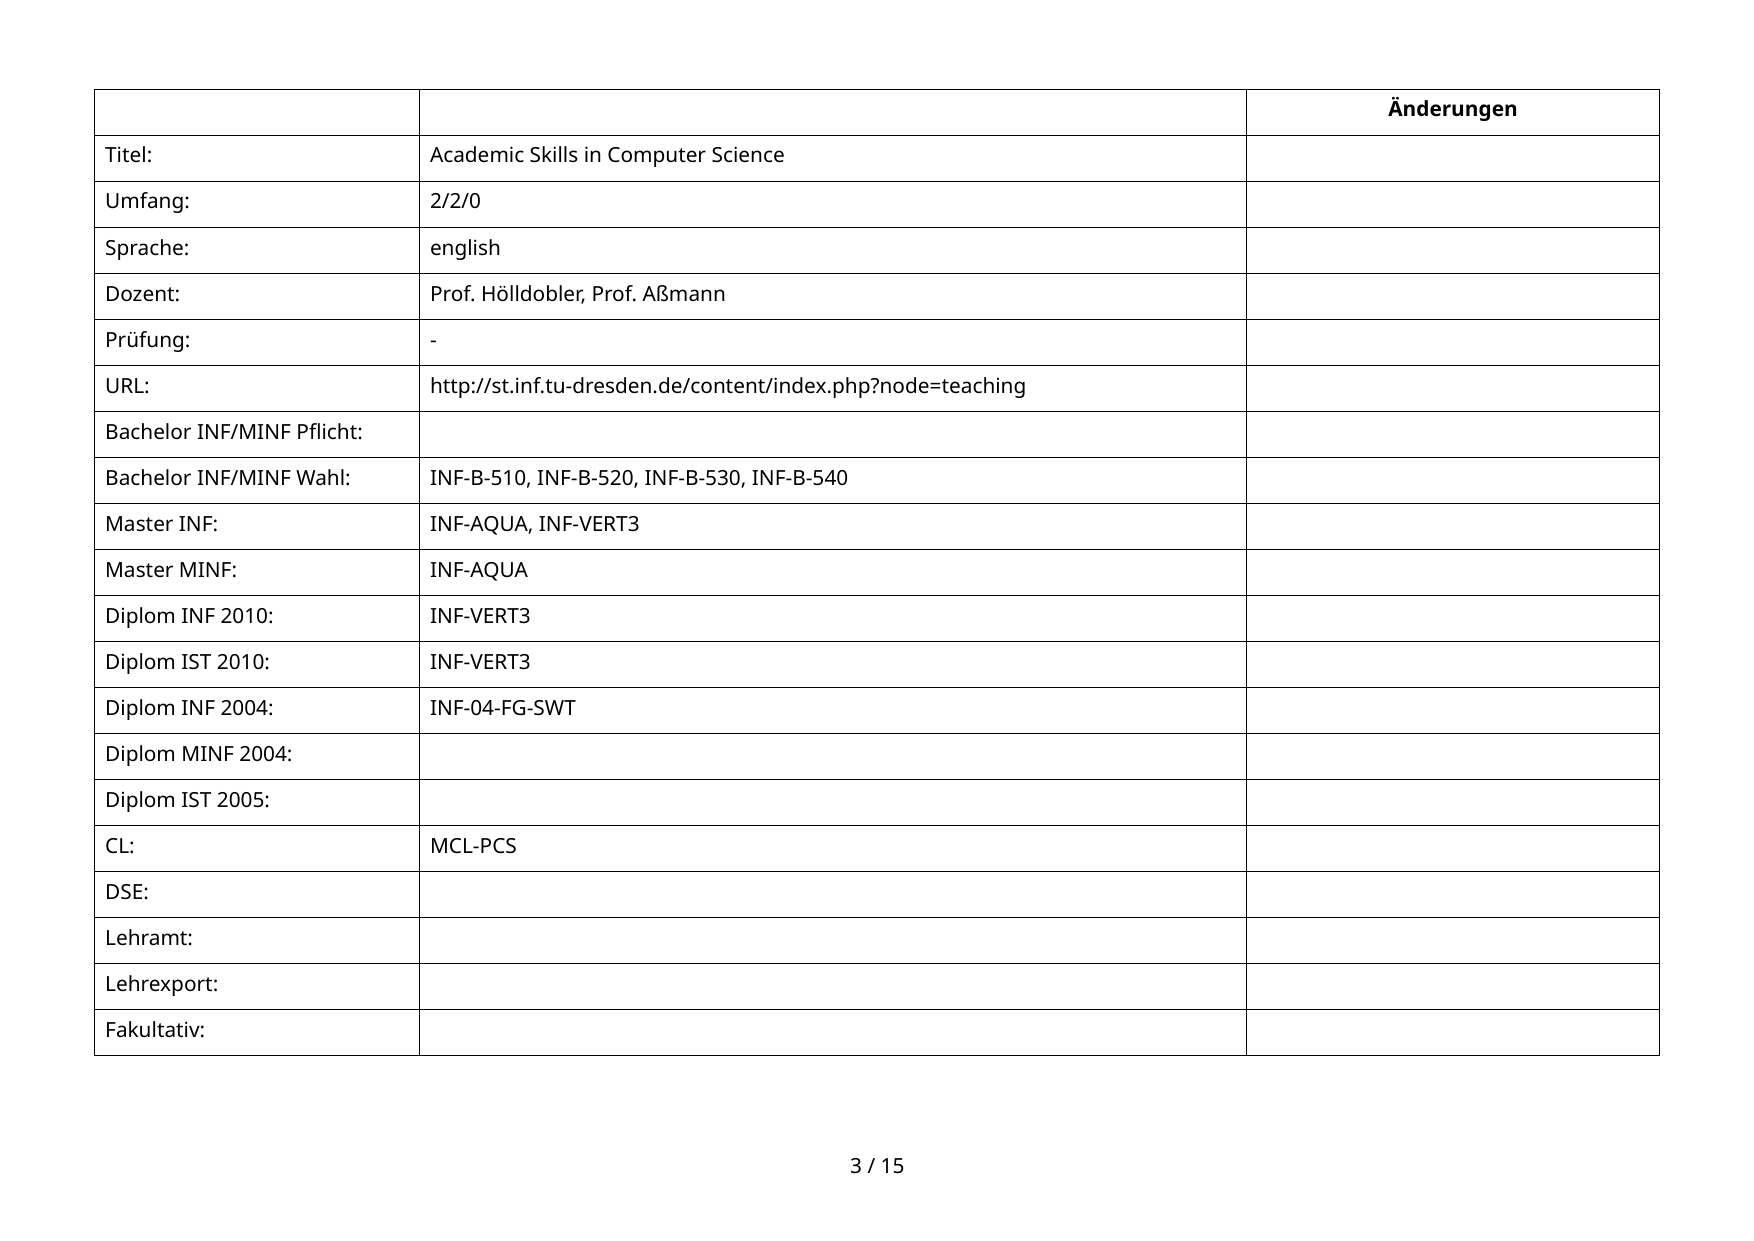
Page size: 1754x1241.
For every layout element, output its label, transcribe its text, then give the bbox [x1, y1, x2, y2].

table_cell CL: [95, 826, 419, 871]
table_header Änderungen [1247, 90, 1659, 134]
table_cell [1247, 596, 1659, 641]
table_cell [420, 734, 1246, 779]
table_cell Master MINF: [95, 550, 419, 595]
table_cell - [420, 320, 1246, 365]
table_cell [1247, 872, 1659, 917]
table_cell [1247, 320, 1659, 365]
table_header [95, 90, 419, 134]
table_cell [1247, 504, 1659, 549]
table_cell Bachelor INF/MINF Wahl: [95, 458, 419, 503]
table_cell INF-04-FG-SWT [420, 688, 1246, 733]
table_cell [1247, 550, 1659, 595]
table_cell [1247, 688, 1659, 733]
table_cell Dozent: [95, 274, 419, 319]
table_cell INF-B-510, INF-B-520, INF-B-530, INF-B-540 [420, 458, 1246, 503]
table_cell INF-AQUA, INF-VERT3 [420, 504, 1246, 549]
table_cell INF-AQUA [420, 550, 1246, 595]
table_cell INF-VERT3 [420, 596, 1246, 641]
table_cell [1247, 826, 1659, 871]
table_cell [1247, 964, 1659, 1009]
table_cell [420, 1010, 1246, 1055]
table_cell [420, 918, 1246, 963]
table_cell Fakultativ: [95, 1010, 419, 1055]
table_cell Bachelor INF/MINF Pflicht: [95, 412, 419, 457]
table_cell [1247, 412, 1659, 457]
table_cell [420, 964, 1246, 1009]
table_cell [420, 872, 1246, 917]
table_cell [420, 412, 1246, 457]
table_cell Master INF: [95, 504, 419, 549]
table_cell URL: [95, 366, 419, 411]
table_cell [1247, 918, 1659, 963]
table_cell Titel: [95, 136, 419, 181]
table_cell [1247, 780, 1659, 825]
table_cell Prof. Hölldobler, Prof. Aßmann [420, 274, 1246, 319]
table_cell DSE: [95, 872, 419, 917]
table_cell [1247, 228, 1659, 273]
table_cell INF-VERT3 [420, 642, 1246, 687]
table_cell Academic Skills in Computer Science [420, 136, 1246, 181]
table_cell MCL-PCS [420, 826, 1246, 871]
table_cell [1247, 1010, 1659, 1055]
table_cell 2/2/0 [420, 182, 1246, 227]
table_cell Lehramt: [95, 918, 419, 963]
table_cell http://st.inf.tu-dresden.de/content/index.php?node=teaching [420, 366, 1246, 411]
table_cell [1247, 642, 1659, 687]
table_cell [1247, 136, 1659, 181]
table_cell Lehrexport: [95, 964, 419, 1009]
table_cell [420, 780, 1246, 825]
table_header [420, 90, 1246, 134]
table_cell Sprache: [95, 228, 419, 273]
table_cell [1247, 458, 1659, 503]
table_cell [1247, 366, 1659, 411]
table_cell Prüfung: [95, 320, 419, 365]
table_cell Umfang: [95, 182, 419, 227]
table_cell [1247, 734, 1659, 779]
table_cell Diplom INF 2004: [95, 688, 419, 733]
table_cell [1247, 274, 1659, 319]
table_cell Diplom IST 2010: [95, 642, 419, 687]
table_cell english [420, 228, 1246, 273]
table_cell Diplom MINF 2004: [95, 734, 419, 779]
table_cell Diplom INF 2010: [95, 596, 419, 641]
table_cell Diplom IST 2005: [95, 780, 419, 825]
table_cell [1247, 182, 1659, 227]
